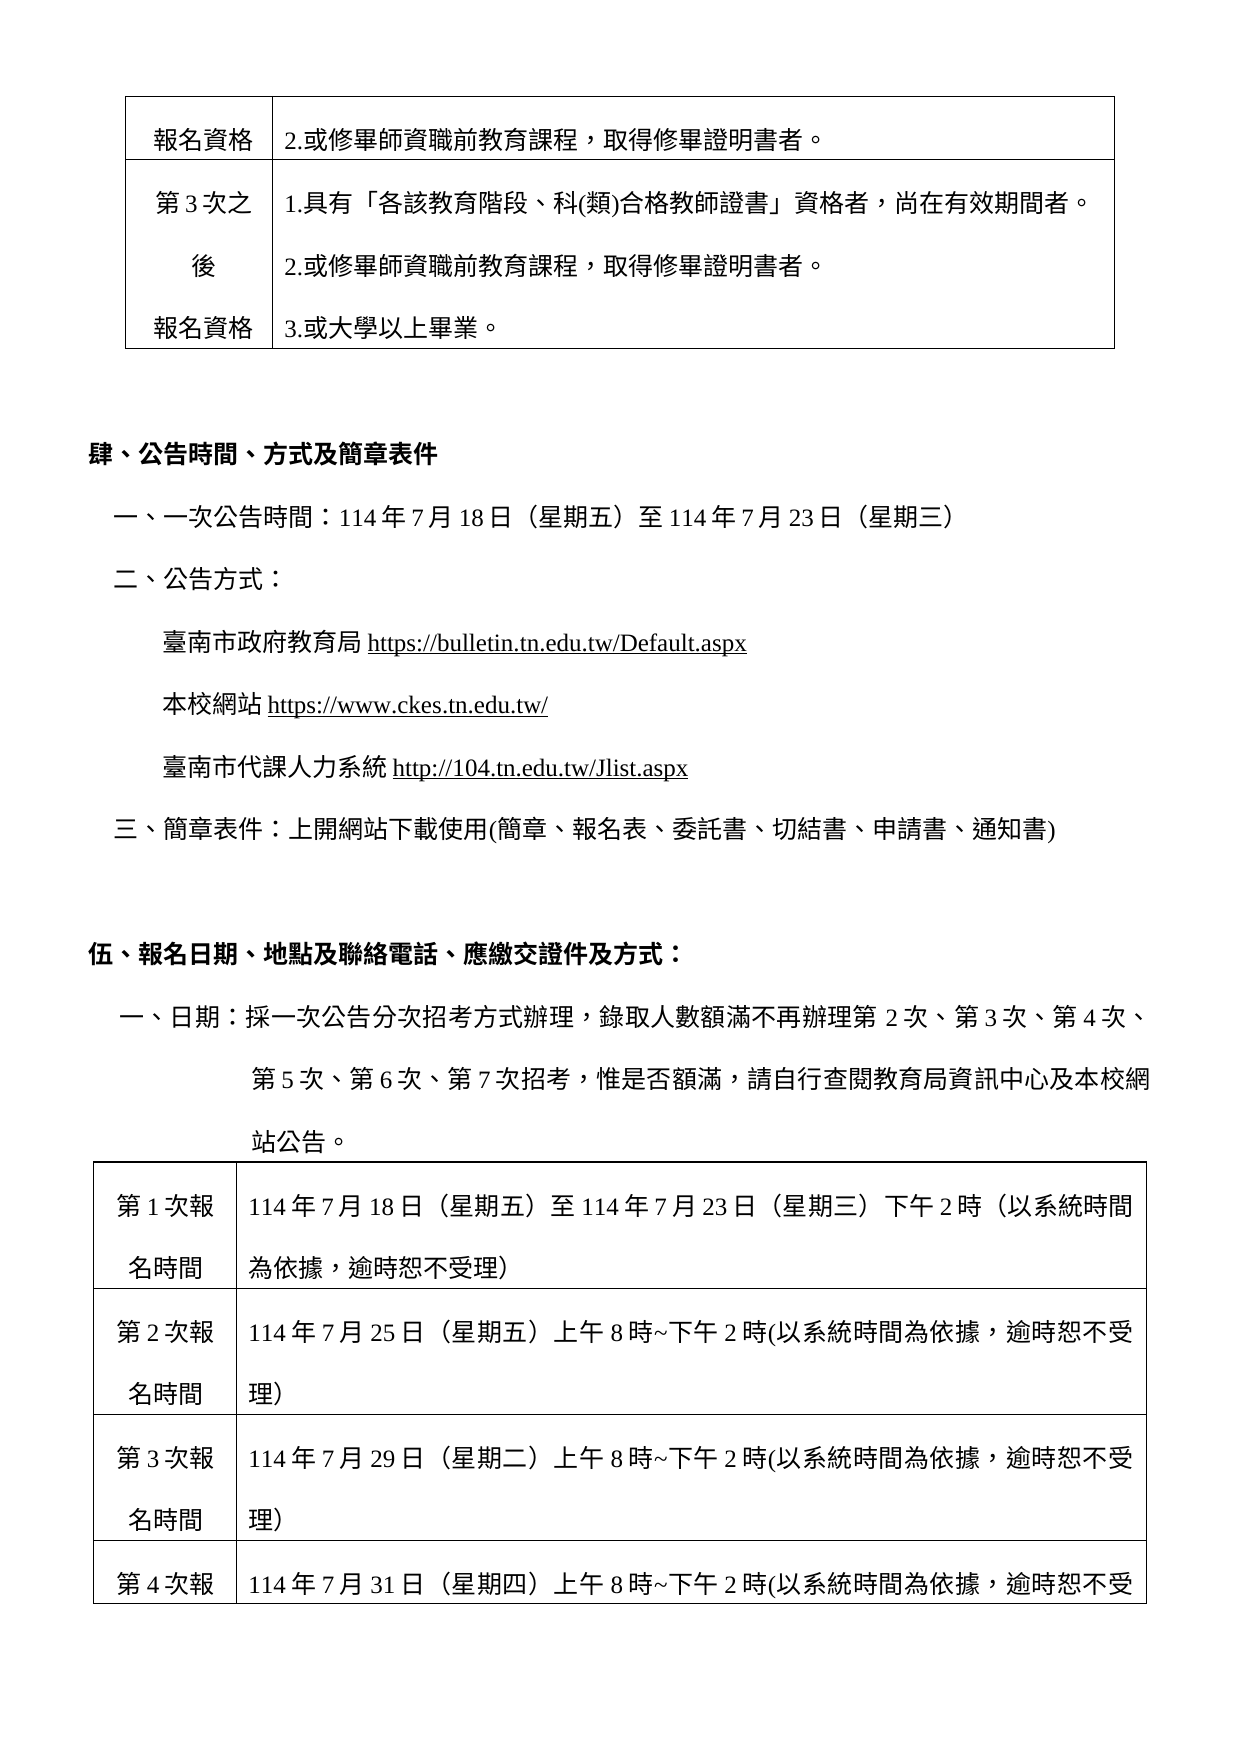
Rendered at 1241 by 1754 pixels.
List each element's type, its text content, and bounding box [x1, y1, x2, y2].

table_cell 報名資格 [126, 97, 272, 159]
text 肆、公告時間、方式及簡章表件 [89, 411, 1152, 474]
text 伍、報名日期、地點及聯絡電話、應繳交證件及方式： [89, 911, 1152, 974]
text 臺南市代課人力系統http://104.tn.edu.tw/Jlist.aspx [162, 724, 1152, 786]
table_cell 1.具有「各該教育階段、科(類)合格教師證書」資格者，尚在有效期間者。 2.或修畢師資職前教育課程，取得修畢證明書者。 3.或大學以上畢業。 [273, 160, 1114, 348]
text 三、簡章表件：上開網站下載使用(簡章、報名表、委託書、切結書、申請書、通知書) [114, 786, 1152, 849]
table_cell 114年7月29日（星期二）上午8時~下午2時(以系統時間為依據，逾時恕不受理） [237, 1415, 1146, 1539]
table_cell 第3次之後 報名資格 [126, 160, 272, 348]
text 二、公告方式： [114, 536, 1152, 599]
text 一、一次公告時間：114年7月18日（星期五）至114年7月23日（星期三） [114, 474, 1152, 536]
table_cell 114年7月31日（星期四）上午8時~下午2時(以系統時間為依據，逾時恕不受 [237, 1541, 1146, 1603]
table_header 114年7月18日（星期五）至114年7月23日（星期三）下午2時（以系統時間為依據，逾時恕不受理） [237, 1163, 1146, 1287]
table_cell 第3次報名時間 [94, 1415, 236, 1539]
table_cell 2.或修畢師資職前教育課程，取得修畢證明書者。 [273, 97, 1114, 159]
table_cell 114年7月25日（星期五）上午8時~下午2時(以系統時間為依據，逾時恕不受理） [237, 1289, 1146, 1413]
table_cell 第2次報名時間 [94, 1289, 236, 1413]
table_cell 第4次報 [94, 1541, 236, 1603]
text 一、日期：採一次公告分次招考方式辦理，錄取人數額滿不再辦理第2次、第3次、第4次、第5次、第6次、第7次招考，惟是否額滿，請自行查閱教育局資訊中心及本校網站公告。 [119, 974, 1152, 1161]
text 臺南市政府教育局https://bulletin.tn.edu.tw/Default.aspx 本校網站https://www.ckes.tn.edu.tw/ [162, 599, 1152, 724]
table_header 第1次報名時間 [94, 1163, 236, 1287]
